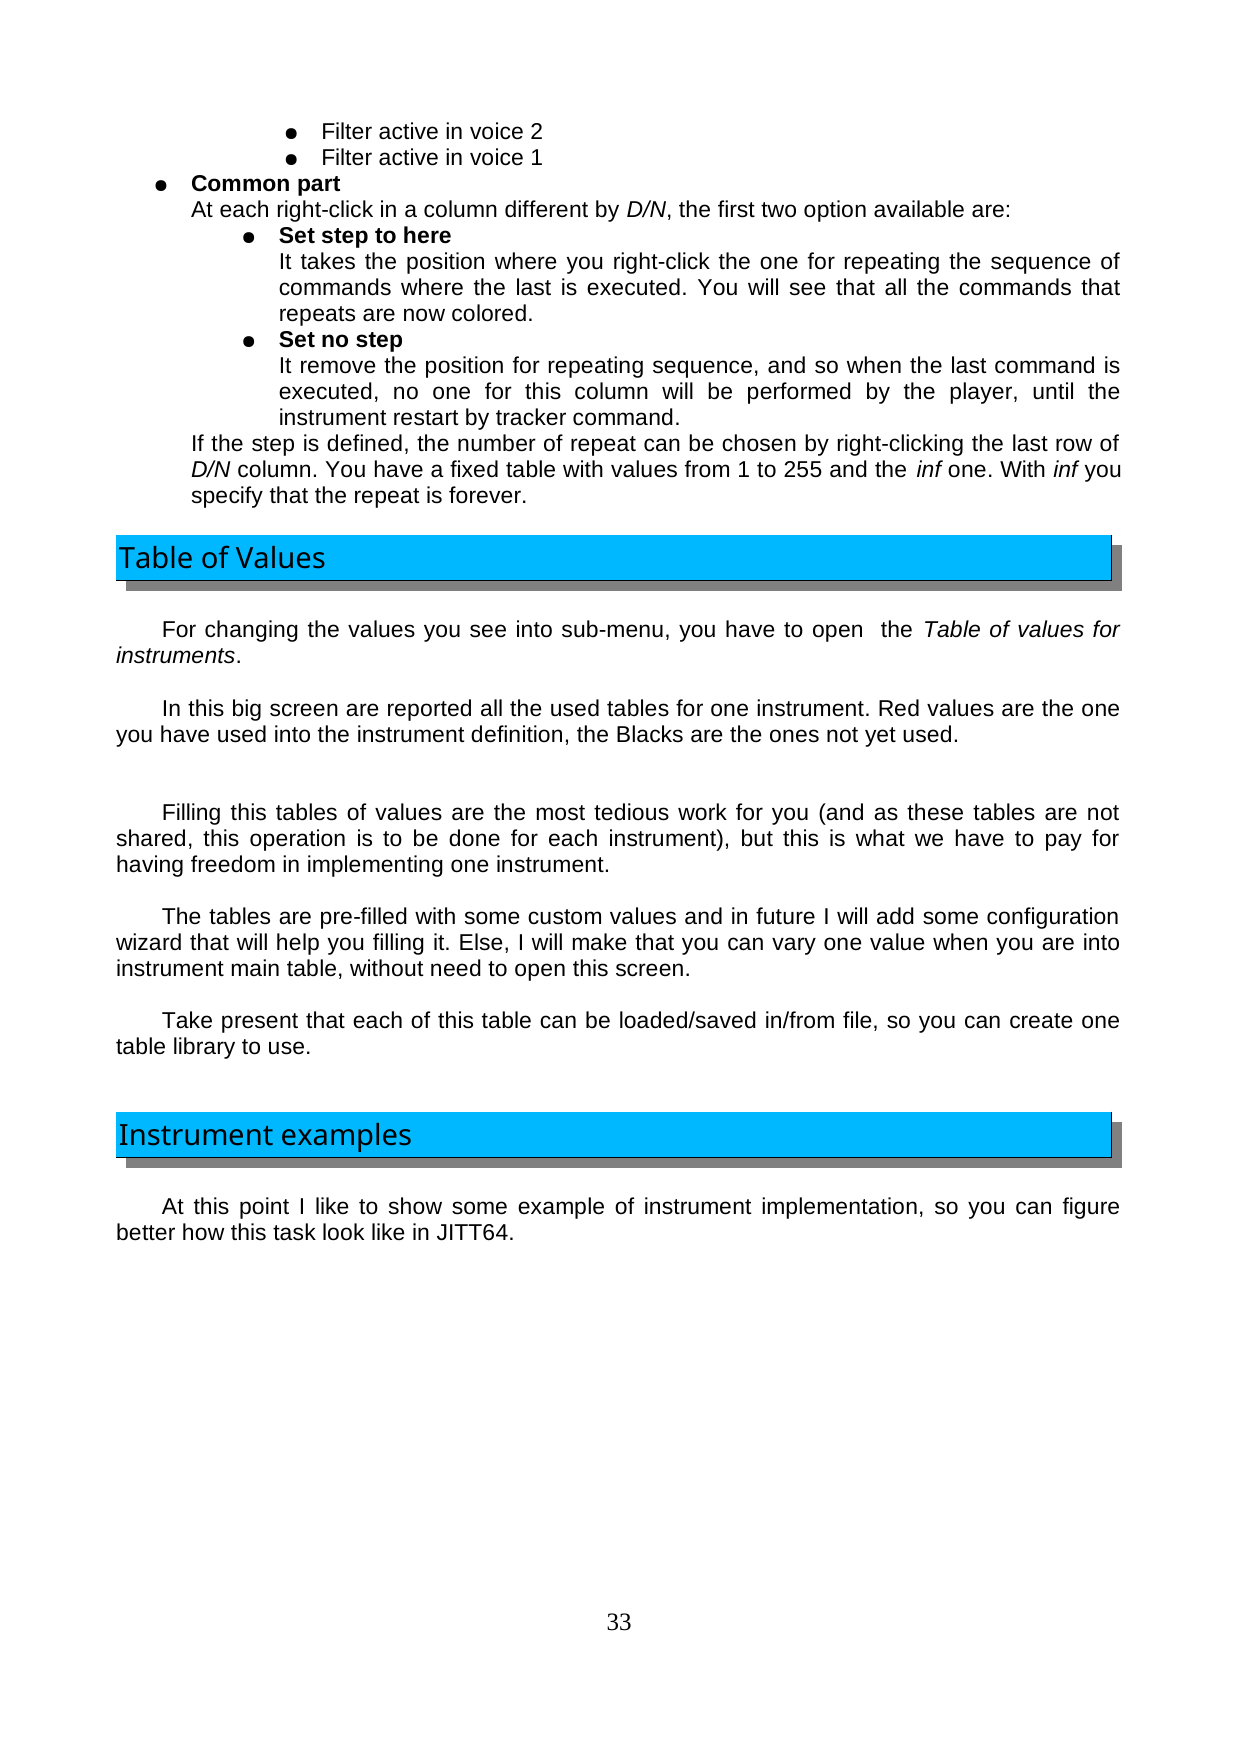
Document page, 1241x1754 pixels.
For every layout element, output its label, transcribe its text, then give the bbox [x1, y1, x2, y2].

text In this big screen are reported all the used tables for one instrument. Red values are the one you have used into the instrument definition, the Blacks are the ones not yet used. [116, 695, 1122, 747]
text Filling this tables of values are the most tedious work for you (and as these tables are not shared, this operation is to be done for each instrument), but this is what we have to pay for having freedom in implementing one instrument. [116, 799, 1122, 877]
text Table of Values [116, 535, 1111, 580]
list If the step is defined, the number of repeat can be chosen by right-clicking the last row of D/N column. You have a fixed table with values from 1 to 255 and the inf one. With inf you specify that the repeat is forever. [153, 431, 1122, 509]
list Set no step [241, 326, 1122, 352]
list Set step to here [241, 222, 1122, 248]
list At each right-click in a column different by D/N, the first two option available are: [153, 196, 1122, 222]
list Filter active in voice 2 [283, 118, 1122, 144]
list It takes the position where you right-click the one for repeating the sequence of commands where the last is executed. You will see that all the commands that repeats are now colored. [241, 248, 1122, 326]
list It remove the position for repeating sequence, and so when the last command is executed, no one for this column will be performed by the player, until the instrument restart by tracker command. [241, 352, 1122, 431]
text Instrument examples [116, 1112, 1111, 1157]
text At this point I like to show some example of instrument implementation, so you can figure better how this task look like in JITT64. [116, 1194, 1122, 1246]
text The tables are pre-filled with some custom values and in future I will add some configuration wizard that will help you filling it. Else, I will make that you can vary one value when you are into instrument main table, without need to open this screen. [116, 903, 1122, 981]
list Common part [153, 170, 1122, 196]
list Filter active in voice 1 [283, 144, 1122, 170]
text Take present that each of this table can be loaded/saved in/from file, so you can create one table library to use. [116, 1007, 1122, 1059]
text For changing the values you see into sub-menu, you have to open the Table of values for instruments. [116, 617, 1122, 669]
